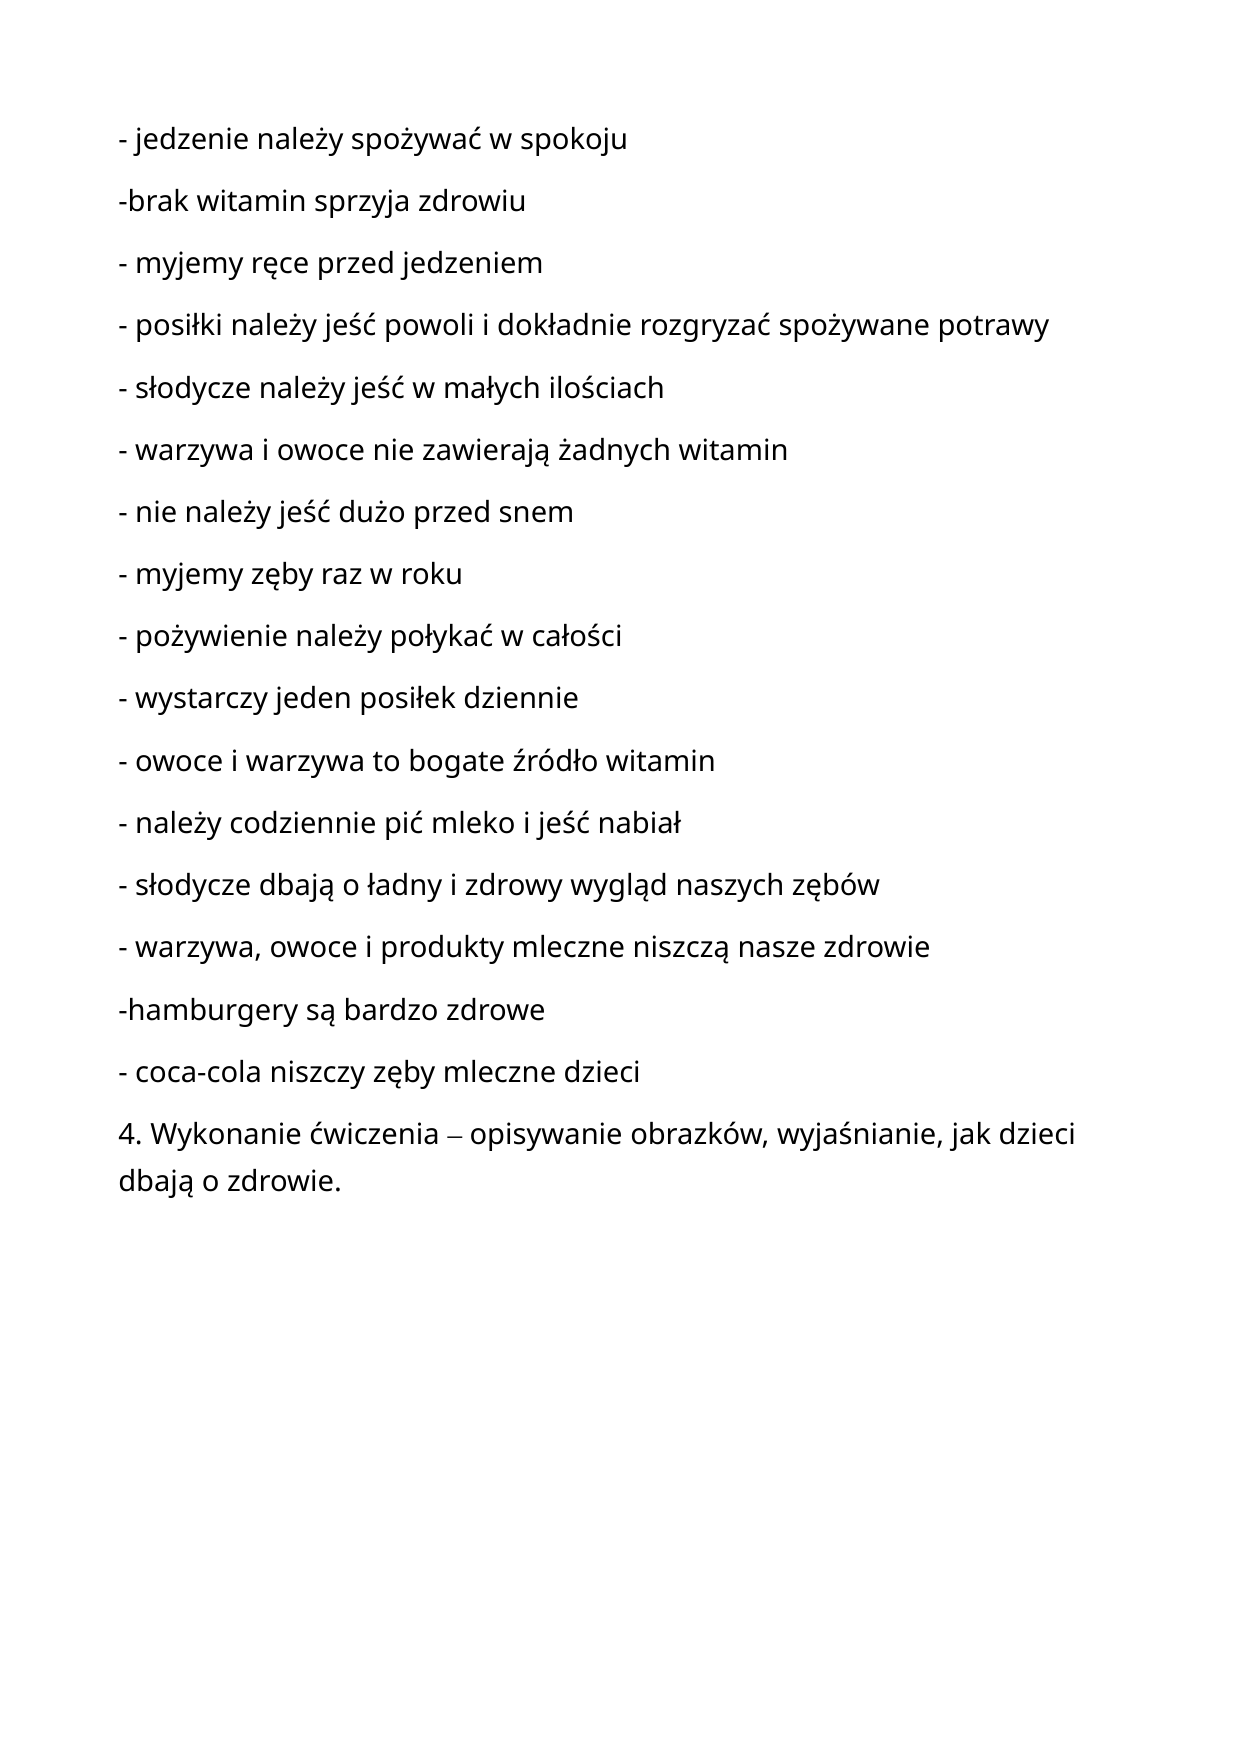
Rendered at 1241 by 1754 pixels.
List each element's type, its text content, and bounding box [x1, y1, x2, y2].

text - pożywienie należy połykać w całości [118, 616, 1122, 655]
text - wystarczy jeden posiłek dziennie [118, 678, 1122, 717]
text - posiłki należy jeść powoli i dokładnie rozgryzać spożywane potrawy [118, 305, 1122, 344]
text - warzywa i owoce nie zawierają żadnych witamin [118, 429, 1122, 469]
text - jedzenie należy spożywać w spokoju [118, 118, 1122, 158]
text -brak witamin sprzyja zdrowiu [118, 180, 1122, 220]
text - nie należy jeść dużo przed snem [118, 491, 1122, 531]
text -hamburgery są bardzo zdrowe [118, 989, 1122, 1028]
text - coca-cola niszczy zęby mleczne dzieci [118, 1051, 1122, 1091]
text - należy codziennie pić mleko i jeść nabiał [118, 802, 1122, 842]
text - myjemy ręce przed jedzeniem [118, 242, 1122, 282]
text - myjemy zęby raz w roku [118, 553, 1122, 593]
text - słodycze dbają o ładny i zdrowy wygląd naszych zębów [118, 864, 1122, 904]
text 4. Wykonanie ćwiczenia – opisywanie obrazków, wyjaśnianie, jak dzieci dbają o zdrowie. [118, 1113, 1122, 1200]
text - słodycze należy jeść w małych ilościach [118, 367, 1122, 407]
text - owoce i warzywa to bogate źródło witamin [118, 740, 1122, 780]
text - warzywa, owoce i produkty mleczne niszczą nasze zdrowie [118, 927, 1122, 966]
